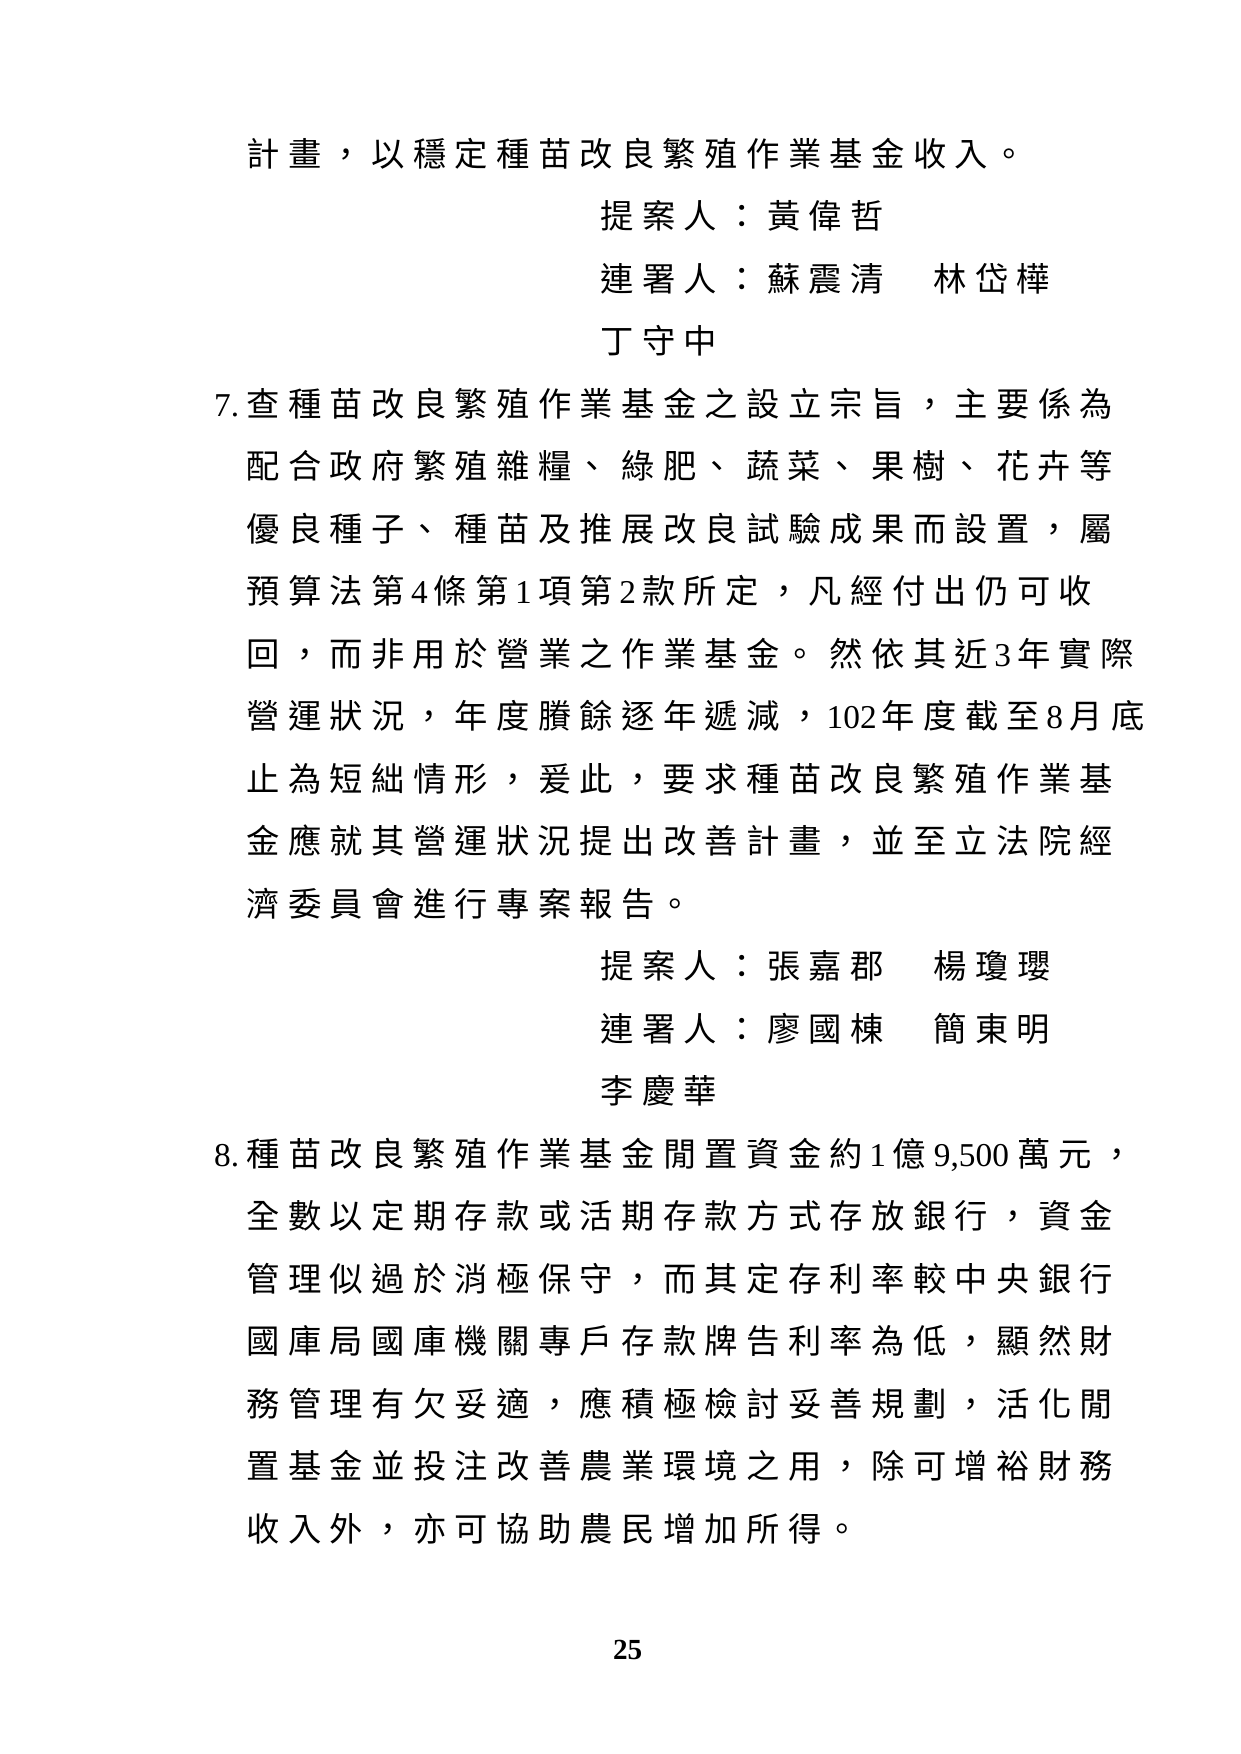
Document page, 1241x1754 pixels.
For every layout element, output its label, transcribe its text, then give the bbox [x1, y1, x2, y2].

text 計畫，以穩定種苗改良繁殖作業基金收入。 [210, 110, 1148, 173]
text 提案人：張嘉郡 楊瓊瓔 [591, 923, 1131, 985]
text 提案人：黃偉哲 [591, 173, 1131, 235]
text 連署人：廖國棟 簡東明 李慶華 [591, 985, 1131, 1110]
text 連署人：蘇震清 林岱樺 丁守中 [591, 235, 1131, 360]
text 7.查種苗改良繁殖作業基金之設立宗旨，主要係為配合政府繁殖雜糧、綠肥、蔬菜、果樹、花卉等優良種子、種苗及推展改良試驗成果而設置，屬預算法第4條第1項第2款所定，凡經付出仍可收回，而非用於營業之作業基金。然依其近3年實際營運狀況，年度賸餘逐年遞減，102年度截至8月底止為短絀情形，爰此，要求種苗改良繁殖作業基金應就其營運狀況提出改善計畫，並至立法院經濟委員會進行專案報告。 [210, 360, 1148, 923]
text 8.種苗改良繁殖作業基金閒置資金約1億9,500萬元，全數以定期存款或活期存款方式存放銀行，資金管理似過於消極保守，而其定存利率較中央銀行國庫局國庫機關專戶存款牌告利率為低，顯然財務管理有欠妥適，應積極檢討妥善規劃，活化閒置基金並投注改善農業環境之用，除可增裕財務收入外，亦可協助農民增加所得。 [210, 1110, 1148, 1548]
